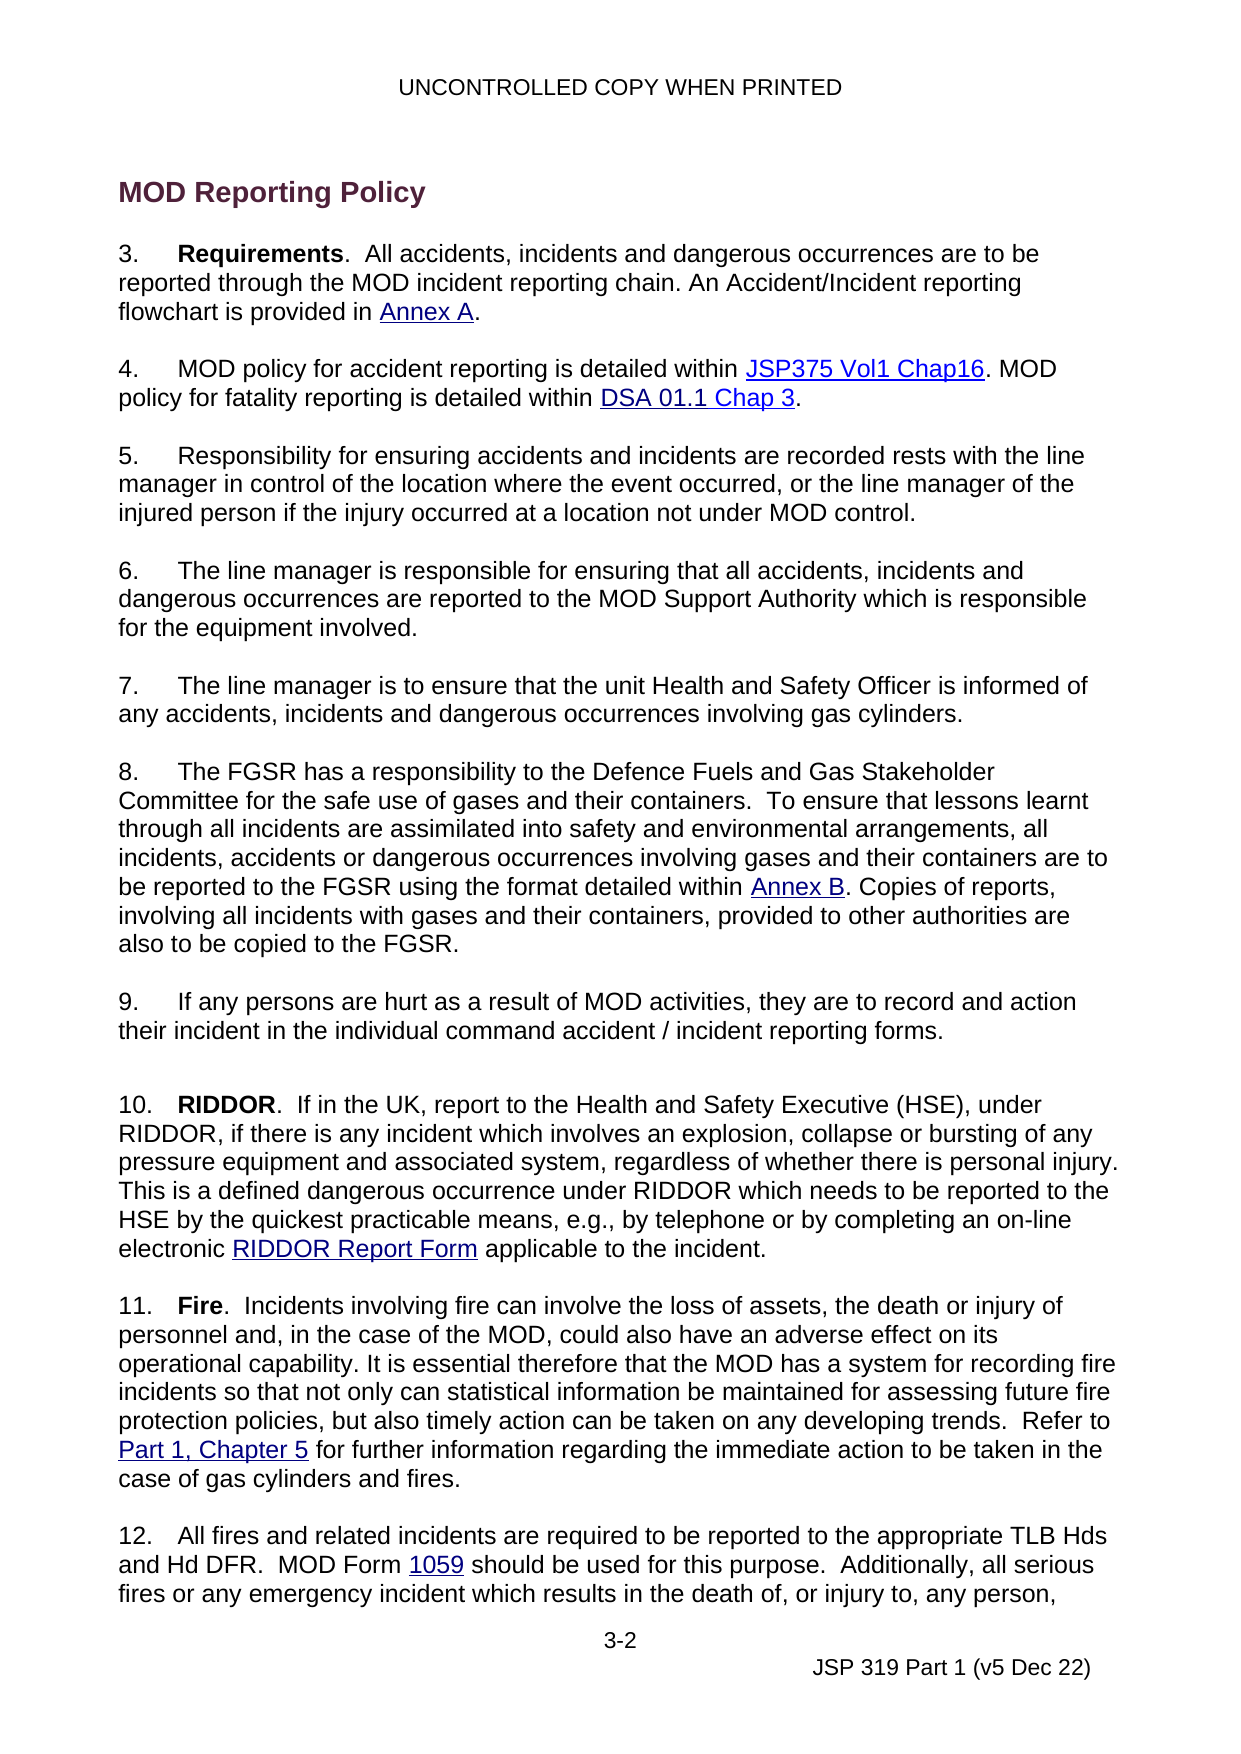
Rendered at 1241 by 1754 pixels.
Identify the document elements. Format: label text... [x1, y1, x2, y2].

list MOD policy for accident reporting is detailed within JSP375 Vol1 Chap16. MOD policy for fatality reporting is detailed within DSA 01.1 Chap 3. [118, 354, 1122, 412]
subtitle MOD Reporting Policy [118, 175, 1122, 208]
list The line manager is responsible for ensuring that all accidents, incidents and dangerous occurrences are reported to the MOD Support Authority which is responsible for the equipment involved. [118, 556, 1122, 642]
list Fire. Incidents involving fire can involve the loss of assets, the death or injury of personnel and, in the case of the MOD, could also have an adverse effect on its operational capability. It is essential therefore that the MOD has a system for recording fire incidents so that not only can statistical information be maintained for assessing future fire protection policies, but also timely action can be taken on any developing trends. Refer to Part 1, Chapter 5 for further information regarding the immediate action to be taken in the case of gas cylinders and fires. [118, 1291, 1122, 1492]
list RIDDOR. If in the UK, report to the Health and Safety Executive (HSE), under RIDDOR, if there is any incident which involves an explosion, collapse or bursting of any pressure equipment and associated system, regardless of whether there is personal injury. This is a defined dangerous occurrence under RIDDOR which needs to be reported to the HSE by the quickest practicable means, e.g., by telephone or by completing an on-line electronic RIDDOR Report Form applicable to the incident. [118, 1090, 1122, 1262]
list If any persons are hurt as a result of MOD activities, they are to record and action their incident in the individual command accident / incident reporting forms. [118, 987, 1122, 1044]
list Responsibility for ensuring accidents and incidents are recorded rests with the line manager in control of the location where the event occurred, or the line manager of the injured person if the injury occurred at a location not under MOD control. [118, 441, 1122, 527]
list The line manager is to ensure that the unit Health and Safety Officer is informed of any accidents, incidents and dangerous occurrences involving gas cylinders. [118, 671, 1122, 728]
list All fires and related incidents are required to be reported to the appropriate TLB Hds and Hd DFR. MOD Form 1059 should be used for this purpose. Additionally, all serious fires or any emergency incident which results in the death of, or injury to, any person, [118, 1521, 1122, 1607]
list Requirements. All accidents, incidents and dangerous occurrences are to be reported through the MOD incident reporting chain. An Accident/Incident reporting flowchart is provided in Annex A. [118, 239, 1122, 326]
list The FGSR has a responsibility to the Defence Fuels and Gas Stakeholder Committee for the safe use of gases and their containers. To ensure that lessons learnt through all incidents are assimilated into safety and environmental arrangements, all incidents, accidents or dangerous occurrences involving gases and their containers are to be reported to the FGSR using the format detailed within Annex B. Copies of reports, involving all incidents with gases and their containers, provided to other authorities are also to be copied to the FGSR. [118, 757, 1122, 958]
